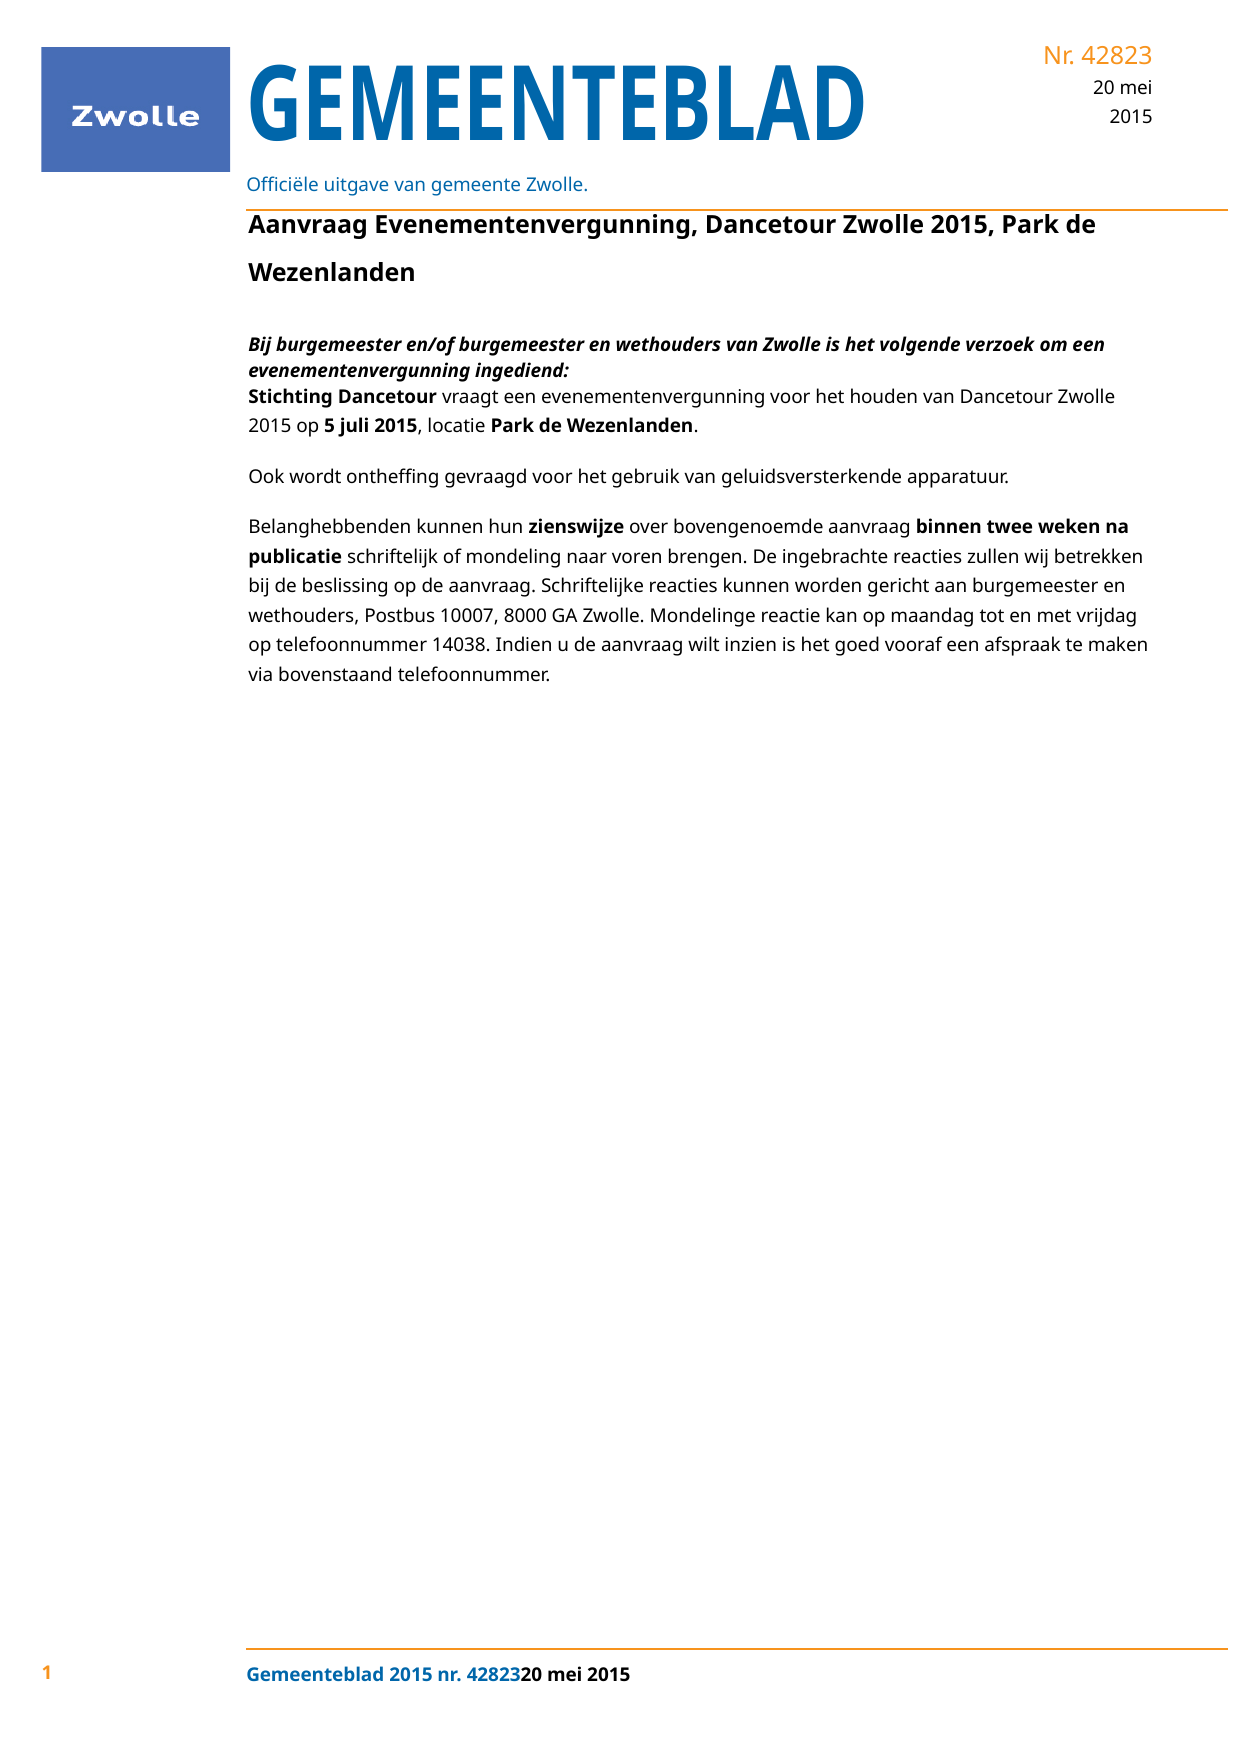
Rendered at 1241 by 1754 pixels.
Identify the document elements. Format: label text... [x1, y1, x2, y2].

text Stichting Dancetour vraagt een evenementenvergunning voor het houden van Dancetour Zwolle 2015 op 5 juli 2015, locatie Park de Wezenlanden. [248, 383, 1152, 438]
text Belanghebbenden kunnen hun zienswijze over bovengenoemde aanvraag binnen twee weken na publicatie schriftelijk of mondeling naar voren brengen. De ingebrachte reacties zullen wij betrekken bij de beslissing op de aanvraag. Schriftelijke reacties kunnen worden gericht aan burgemeester en wethouders, Postbus 10007, 8000 GA Zwolle. Mondelinge reactie kan op maandag tot en met vrijdag op telefoonnummer 14038. Indien u de aanvraag wilt inzien is het goed vooraf een afspraak te maken via bovenstaand telefoonnummer. [248, 513, 1152, 687]
picture [41, 47, 231, 172]
text Bij burgemeester en/of burgemeester en wethouders van Zwolle is het volgende verzoek om een evenementenvergunning ingediend: [248, 331, 1152, 383]
text Ook wordt ontheffing gevraagd voor het gebruik van geluidsversterkende apparatuur. [248, 463, 1152, 489]
text Aanvraag Evenementenvergunning, Dancetour Zwolle 2015, Park de Wezenlanden [248, 211, 1152, 288]
